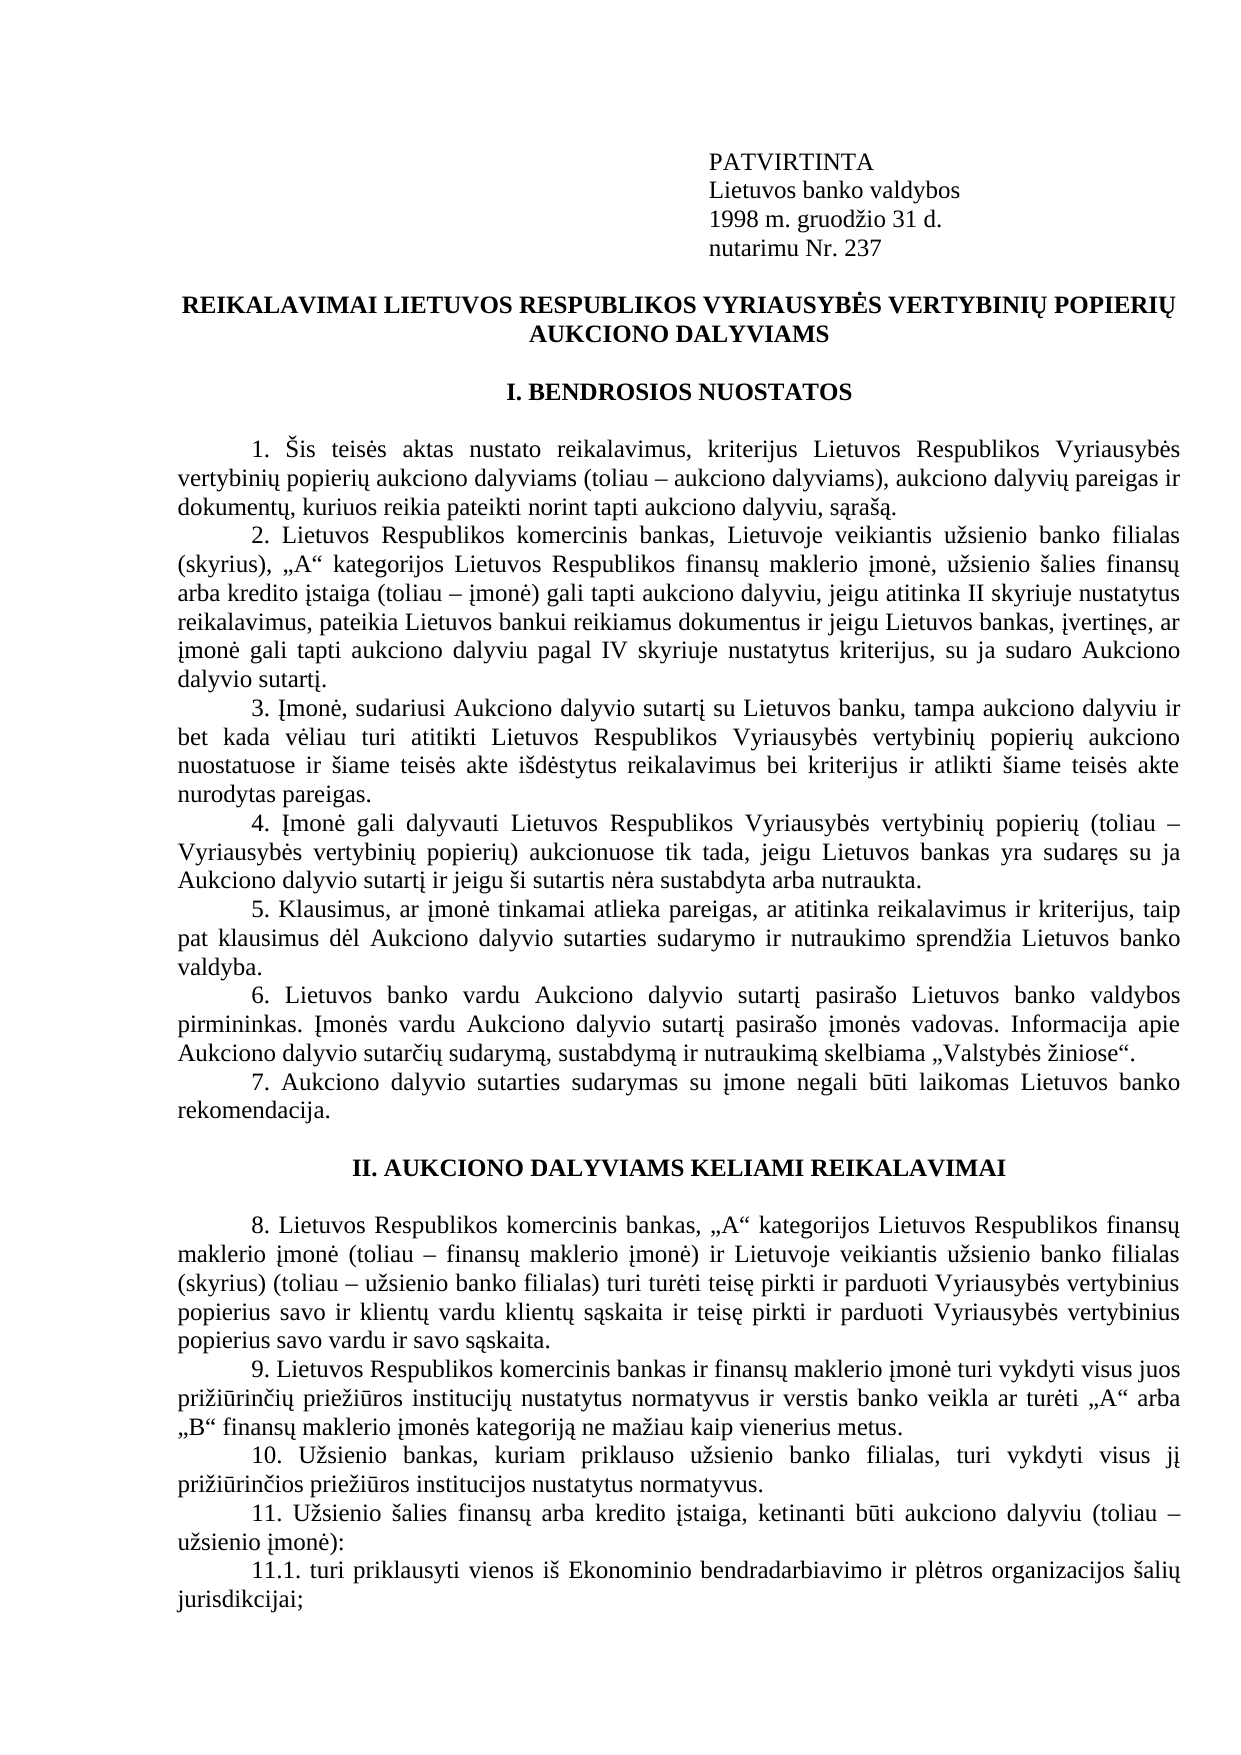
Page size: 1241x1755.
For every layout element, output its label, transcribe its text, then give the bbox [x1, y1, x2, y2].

text 11. Užsienio šalies finansų arba kredito įstaiga, ketinanti būti aukciono dalyviu (toliau – užsienio įmonė): [177, 1498, 1181, 1556]
text 4. Įmonė gali dalyvauti Lietuvos Respublikos Vyriausybės vertybinių popierių (toliau – Vyriausybės vertybinių popierių) aukcionuose tik tada, jeigu Lietuvos bankas yra sudaręs su ja Aukciono dalyvio sutartį ir jeigu ši sutartis nėra sustabdyta arba nutraukta. [177, 808, 1181, 894]
text Reikalavimai Lietuvos Respublikos Vyriausybės vertybinių popierių aukciono dalyviams [177, 291, 1181, 348]
text 5. Klausimus, ar įmonė tinkamai atlieka pareigas, ar atitinka reikalavimus ir kriterijus, taip pat klausimus dėl Aukciono dalyvio sutarties sudarymo ir nutraukimo sprendžia Lietuvos banko valdyba. [177, 894, 1181, 981]
text Lietuvos banko valdybos [177, 176, 1181, 204]
text 3. Įmonė, sudariusi Aukciono dalyvio sutartį su Lietuvos banku, tampa aukciono dalyviu ir bet kada vėliau turi atitikti Lietuvos Respublikos Vyriausybės vertybinių popierių aukciono nuostatuose ir šiame teisės akte išdėstytus reikalavimus bei kriterijus ir atlikti šiame teisės akte nurodytas pareigas. [177, 693, 1181, 808]
text 9. Lietuvos Respublikos komercinis bankas ir finansų maklerio įmonė turi vykdyti visus juos prižiūrinčių priežiūros institucijų nustatytus normatyvus ir verstis banko veikla ar turėti „A“ arba „B“ finansų maklerio įmonės kategoriją ne mažiau kaip vienerius metus. [177, 1354, 1181, 1441]
text 1. Šis teisės aktas nustato reikalavimus, kriterijus Lietuvos Respublikos Vyriausybės vertybinių popierių aukciono dalyviams (toliau – aukciono dalyviams), aukciono dalyvių pareigas ir dokumentų, kuriuos reikia pateikti norint tapti aukciono dalyviu, sąrašą. [177, 434, 1181, 521]
text 1998 m. gruodžio 31 d. [177, 204, 1181, 233]
text I. Bendrosios nuostatos [177, 377, 1181, 406]
text 6. Lietuvos banko vardu Aukciono dalyvio sutartį pasirašo Lietuvos banko valdybos pirmininkas. Įmonės vardu Aukciono dalyvio sutartį pasirašo įmonės vadovas. Informacija apie Aukciono dalyvio sutarčių sudarymą, sustabdymą ir nutraukimą skelbiama „Valstybės žiniose“. [177, 981, 1181, 1067]
text II. Aukciono dalyviams keliami reikalavimai [177, 1153, 1181, 1182]
text nutarimu Nr. 237 [177, 233, 1181, 262]
text 11.1. turi priklausyti vienos iš Ekonominio bendradarbiavimo ir plėtros organizacijos šalių jurisdikcijai; [177, 1556, 1181, 1613]
text 7. Aukciono dalyvio sutarties sudarymas su įmone negali būti laikomas Lietuvos banko rekomendacija. [177, 1067, 1181, 1124]
text 10. Užsienio bankas, kuriam priklauso užsienio banko filialas, turi vykdyti visus jį prižiūrinčios priežiūros institucijos nustatytus normatyvus. [177, 1441, 1181, 1498]
text PATVIRTINTA [177, 147, 1181, 176]
text 8. Lietuvos Respublikos komercinis bankas, „A“ kategorijos Lietuvos Respublikos finansų maklerio įmonė (toliau – finansų maklerio įmonė) ir Lietuvoje veikiantis užsienio banko filialas (skyrius) (toliau – užsienio banko filialas) turi turėti teisę pirkti ir parduoti Vyriausybės vertybinius popierius savo ir klientų vardu klientų sąskaita ir teisę pirkti ir parduoti Vyriausybės vertybinius popierius savo vardu ir savo sąskaita. [177, 1211, 1181, 1354]
text 2. Lietuvos Respublikos komercinis bankas, Lietuvoje veikiantis užsienio banko filialas (skyrius), „A“ kategorijos Lietuvos Respublikos finansų maklerio įmonė, užsienio šalies finansų arba kredito įstaiga (toliau – įmonė) gali tapti aukciono dalyviu, jeigu atitinka II skyriuje nustatytus reikalavimus, pateikia Lietuvos bankui reikiamus dokumentus ir jeigu Lietuvos bankas, įvertinęs, ar įmonė gali tapti aukciono dalyviu pagal IV skyriuje nustatytus kriterijus, su ja sudaro Aukciono dalyvio sutartį. [177, 521, 1181, 693]
